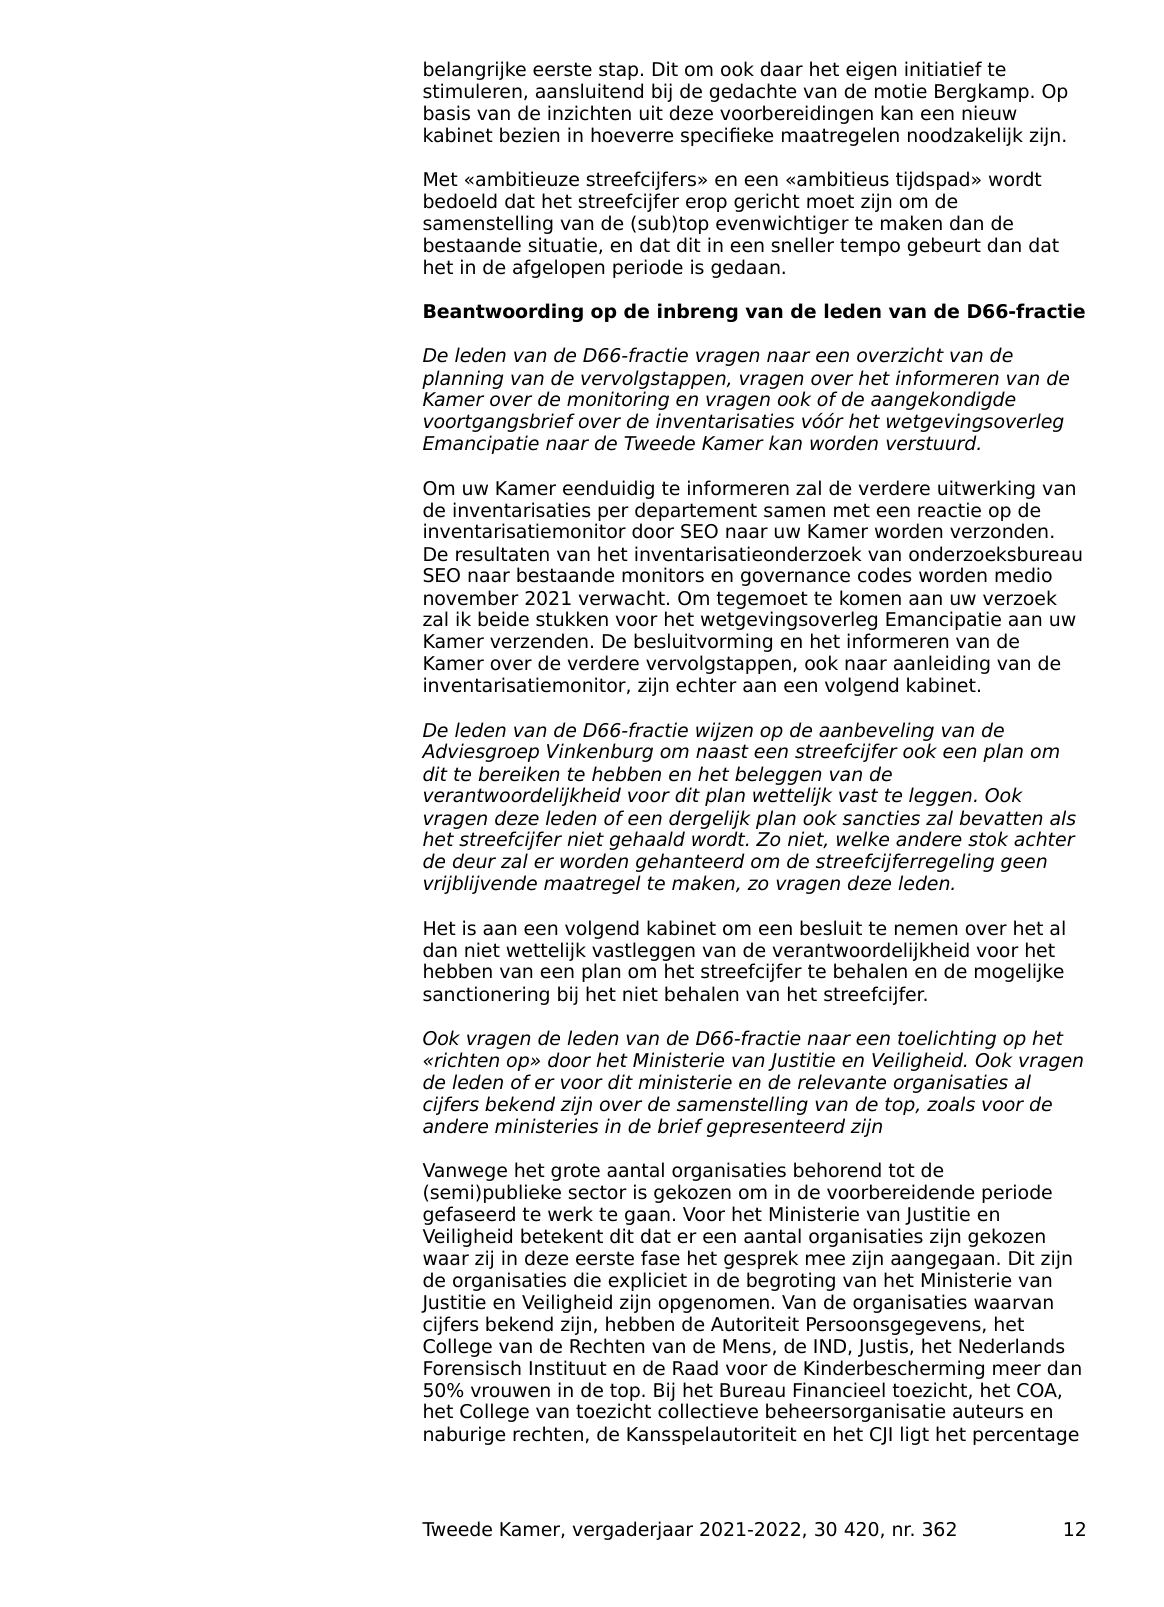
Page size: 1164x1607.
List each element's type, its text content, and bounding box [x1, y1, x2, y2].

subtitle Beantwoording op de inbreng van de leden van de D66-fractie [422, 301, 1087, 323]
text Met «ambitieuze streefcijfers» en een «ambitieus tijdspad» wordt bedoeld dat het streefcijfer erop gericht moet zijn om de samenstelling van de (sub)top evenwichtiger te maken dan de bestaande situatie, en dat dit in een sneller tempo gebeurt dan dat het in de afgelopen periode is gedaan. [422, 169, 1087, 279]
text Ook vragen de leden van de D66-fractie naar een toelichting op het «richten op» door het Ministerie van Justitie en Veiligheid. Ook vragen de leden of er voor dit ministerie en de relevante organisaties al cijfers bekend zijn over de samenstelling van de top, zoals voor de andere ministeries in de brief gepresenteerd zijn [422, 1028, 1087, 1137]
text De leden van de D66-fractie wijzen op de aanbeveling van de Adviesgroep Vinkenburg om naast een streefcijfer ook een plan om dit te bereiken te hebben en het beleggen van de verantwoordelijkheid voor dit plan wettelijk vast te leggen. Ook vragen deze leden of een dergelijk plan ook sancties zal bevatten als het streefcijfer niet gehaald wordt. Zo niet, welke andere stok achter de deur zal er worden gehanteerd om de streefcijferregeling geen vrijblijvende maatregel te maken, zo vragen deze leden. [422, 719, 1087, 895]
text Het is aan een volgend kabinet om een besluit te nemen over het al dan niet wettelijk vastleggen van de verantwoordelijkheid voor het hebben van een plan om het streefcijfer te behalen en de mogelijke sanctionering bij het niet behalen van het streefcijfer. [422, 917, 1087, 1005]
text belangrijke eerste stap. Dit om ook daar het eigen initiatief te stimuleren, aansluitend bij de gedachte van de motie Bergkamp. Op basis van de inzichten uit deze voorbereidingen kan een nieuw kabinet bezien in hoeverre specifieke maatregelen noodzakelijk zijn. [422, 59, 1087, 147]
text Vanwege het grote aantal organisaties behorend tot de (semi)publieke sector is gekozen om in de voorbereidende periode gefaseerd te werk te gaan. Voor het Ministerie van Justitie en Veiligheid betekent dit dat er een aantal organisaties zijn gekozen waar zij in deze eerste fase het gesprek mee zijn aangegaan. Dit zijn de organisaties die expliciet in de begroting van het Ministerie van Justitie en Veiligheid zijn opgenomen. Van de organisaties waarvan cijfers bekend zijn, hebben de Autoriteit Persoonsgegevens, het College van de Rechten van de Mens, de IND, Justis, het Nederlands Forensisch Instituut en de Raad voor de Kinderbescherming meer dan 50% vrouwen in de top. Bij het Bureau Financieel toezicht, het COA, het College van toezicht collectieve beheersorganisatie auteurs en naburige rechten, de Kansspelautoriteit en het CJI ligt het percentage [422, 1160, 1087, 1445]
text Om uw Kamer eenduidig te informeren zal de verdere uitwerking van de inventarisaties per departement samen met een reactie op de inventarisatiemonitor door SEO naar uw Kamer worden verzonden. De resultaten van het inventarisatieonderzoek van onderzoeksbureau SEO naar bestaande monitors en governance codes worden medio november 2021 verwacht. Om tegemoet te komen aan uw verzoek zal ik beide stukken voor het wetgevingsoverleg Emancipatie aan uw Kamer verzenden. De besluitvorming en het informeren van de Kamer over de verdere vervolgstappen, ook naar aanleiding van de inventarisatiemonitor, zijn echter aan een volgend kabinet. [422, 477, 1087, 697]
text De leden van de D66-fractie vragen naar een overzicht van de planning van de vervolgstappen, vragen over het informeren van de Kamer over de monitoring en vragen ook of de aangekondigde voortgangsbrief over de inventarisaties vóór het wetgevingsoverleg Emancipatie naar de Tweede Kamer kan worden verstuurd. [422, 345, 1087, 455]
